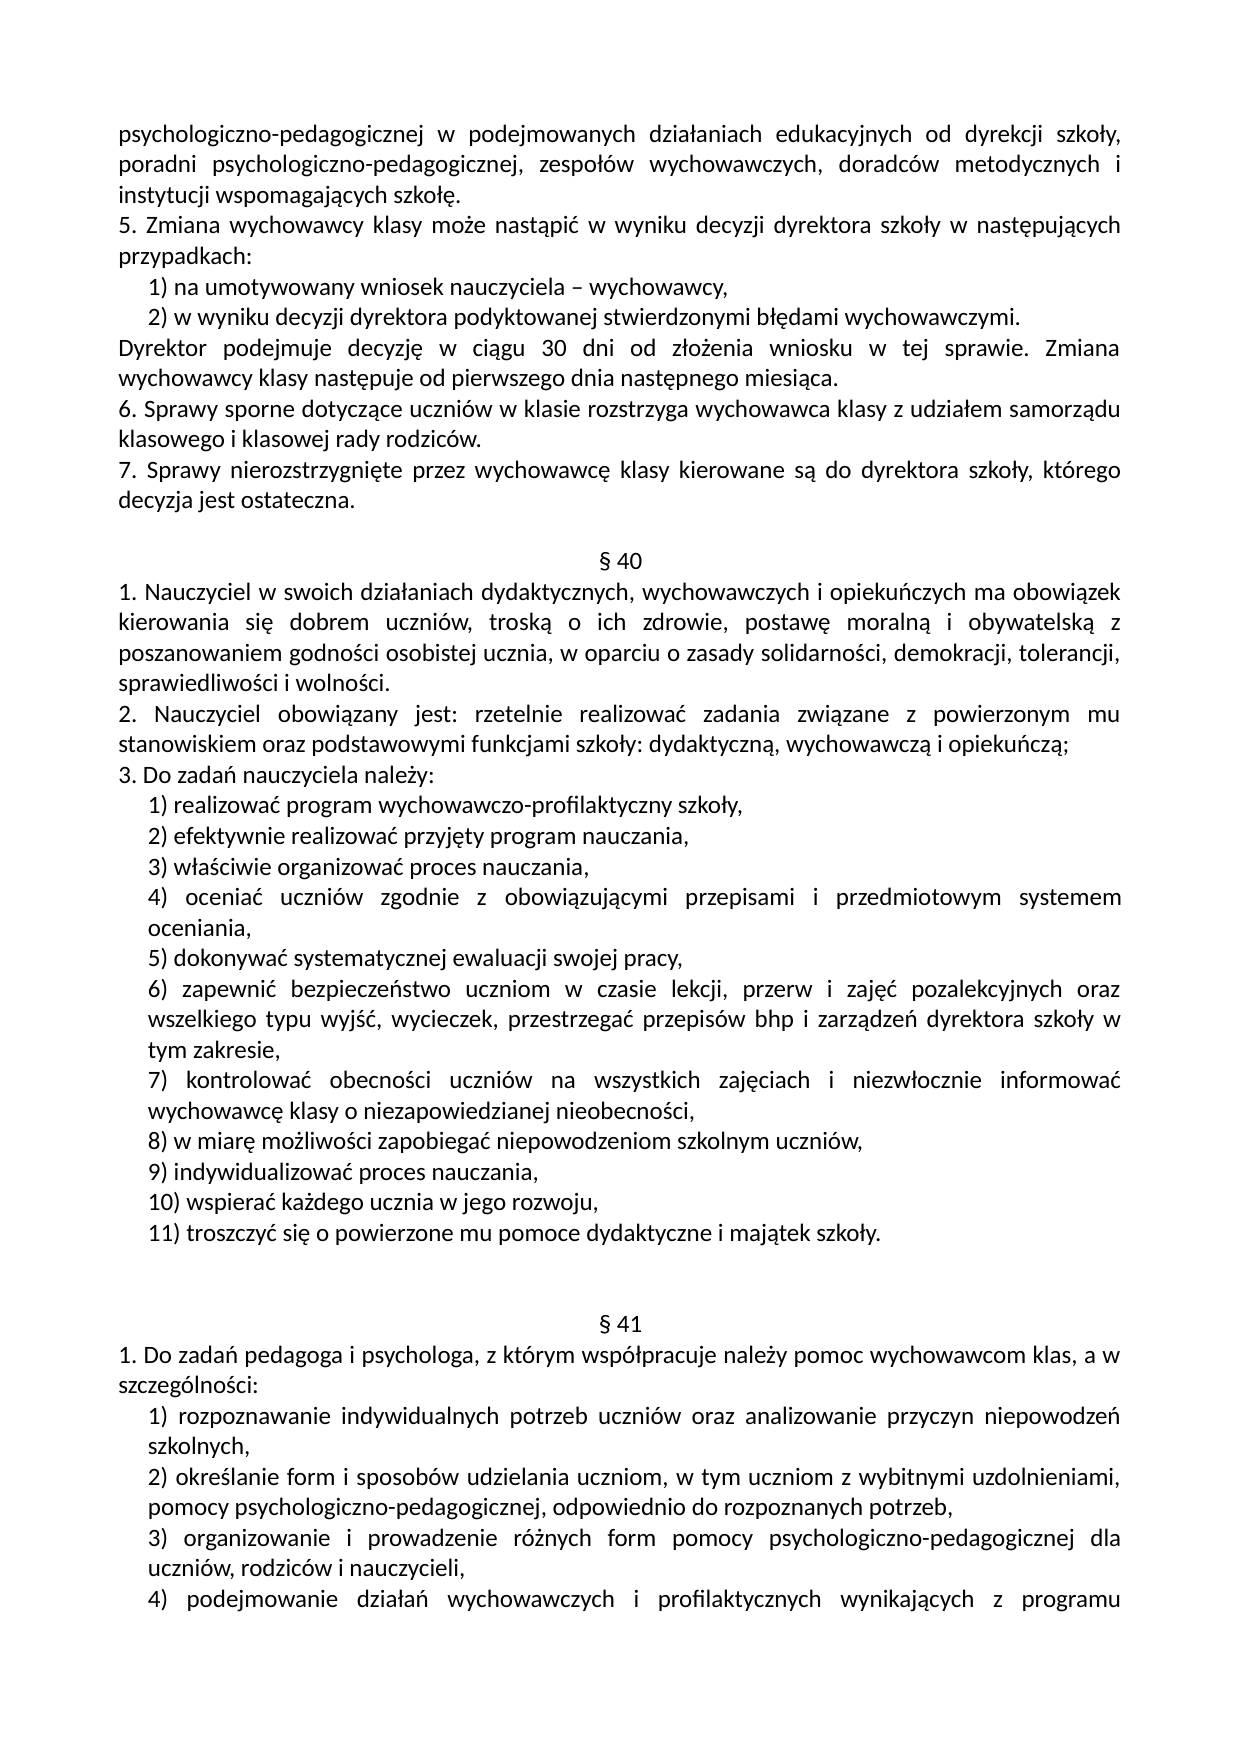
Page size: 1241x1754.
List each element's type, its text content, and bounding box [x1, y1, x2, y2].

text 1) rozpoznawanie indywidualnych potrzeb uczniów oraz analizowanie przyczyn niepowodzeń szkolnych, [148, 1400, 1122, 1461]
text 6) zapewnić bezpieczeństwo uczniom w czasie lekcji, przerw i zajęć pozalekcyjnych oraz wszelkiego typu wyjść, wycieczek, przestrzegać przepisów bhp i zarządzeń dyrektora szkoły w tym zakresie, [148, 973, 1122, 1064]
text Dyrektor podejmuje decyzję w ciągu 30 dni od złożenia wniosku w tej sprawie. Zmiana wychowawcy klasy następuje od pierwszego dnia następnego miesiąca. [118, 332, 1122, 393]
text 4) oceniać uczniów zgodnie z obowiązującymi przepisami i przedmiotowym systemem oceniania, [148, 881, 1122, 942]
text 9) indywidualizować proces nauczania, [148, 1156, 1122, 1186]
text 2) określanie form i sposobów udzielania uczniom, w tym uczniom z wybitnymi uzdolnieniami, pomocy psychologiczno-pedagogicznej, odpowiednio do rozpoznanych potrzeb, [148, 1461, 1122, 1522]
text 8) w miarę możliwości zapobiegać niepowodzeniom szkolnym uczniów, [148, 1125, 1122, 1156]
text 1) na umotywowany wniosek nauczyciela – wychowawcy, [148, 271, 1122, 301]
text § 41 [118, 1308, 1122, 1339]
text 10) wspierać każdego ucznia w jego rozwoju, [148, 1186, 1122, 1217]
text § 40 [118, 545, 1122, 576]
text 1) realizować program wychowawczo-profilaktyczny szkoły, [148, 789, 1122, 820]
text 2. Nauczyciel obowiązany jest: rzetelnie realizować zadania związane z powierzonym mu stanowiskiem oraz podstawowymi funkcjami szkoły: dydaktyczną, wychowawczą i opiekuńczą; [118, 698, 1122, 759]
text 2) efektywnie realizować przyjęty program nauczania, [148, 820, 1122, 851]
text 6. Sprawy sporne dotyczące uczniów w klasie rozstrzyga wychowawca klasy z udziałem samorządu klasowego i klasowej rady rodziców. [118, 393, 1122, 454]
text 5. Zmiana wychowawcy klasy może nastąpić w wyniku decyzji dyrektora szkoły w następujących przypadkach: [118, 210, 1122, 271]
text 11) troszczyć się o powierzone mu pomoce dydaktyczne i majątek szkoły. [148, 1217, 1122, 1247]
text 5) dokonywać systematycznej ewaluacji swojej pracy, [148, 942, 1122, 973]
text 1. Do zadań pedagoga i psychologa, z którym współpracuje należy pomoc wychowawcom klas, a w szczególności: [118, 1339, 1122, 1400]
text 1. Nauczyciel w swoich działaniach dydaktycznych, wychowawczych i opiekuńczych ma obowiązek kierowania się dobrem uczniów, troską o ich zdrowie, postawę moralną i obywatelską z poszanowaniem godności osobistej ucznia, w oparciu o zasady solidarności, demokracji, tolerancji, sprawiedliwości i wolności. [118, 576, 1122, 698]
text 3) właściwie organizować proces nauczania, [148, 851, 1122, 881]
text 4) podejmowanie działań wychowawczych i profilaktycznych wynikających z programu [148, 1583, 1122, 1614]
text 3. Do zadań nauczyciela należy: [118, 759, 1122, 789]
text 3) organizowanie i prowadzenie różnych form pomocy psychologiczno-pedagogicznej dla uczniów, rodziców i nauczycieli, [148, 1522, 1122, 1583]
text 7) kontrolować obecności uczniów na wszystkich zajęciach i niezwłocznie informować wychowawcę klasy o niezapowiedzianej nieobecności, [148, 1064, 1122, 1125]
text 2) w wyniku decyzji dyrektora podyktowanej stwierdzonymi błędami wychowawczymi. [148, 301, 1122, 332]
text psychologiczno-pedagogicznej w podejmowanych działaniach edukacyjnych od dyrekcji szkoły, poradni psychologiczno-pedagogicznej, zespołów wychowawczych, doradców metodycznych i instytucji wspomagających szkołę. [118, 118, 1122, 210]
text 7. Sprawy nierozstrzygnięte przez wychowawcę klasy kierowane są do dyrektora szkoły, którego decyzja jest ostateczna. [118, 454, 1122, 515]
